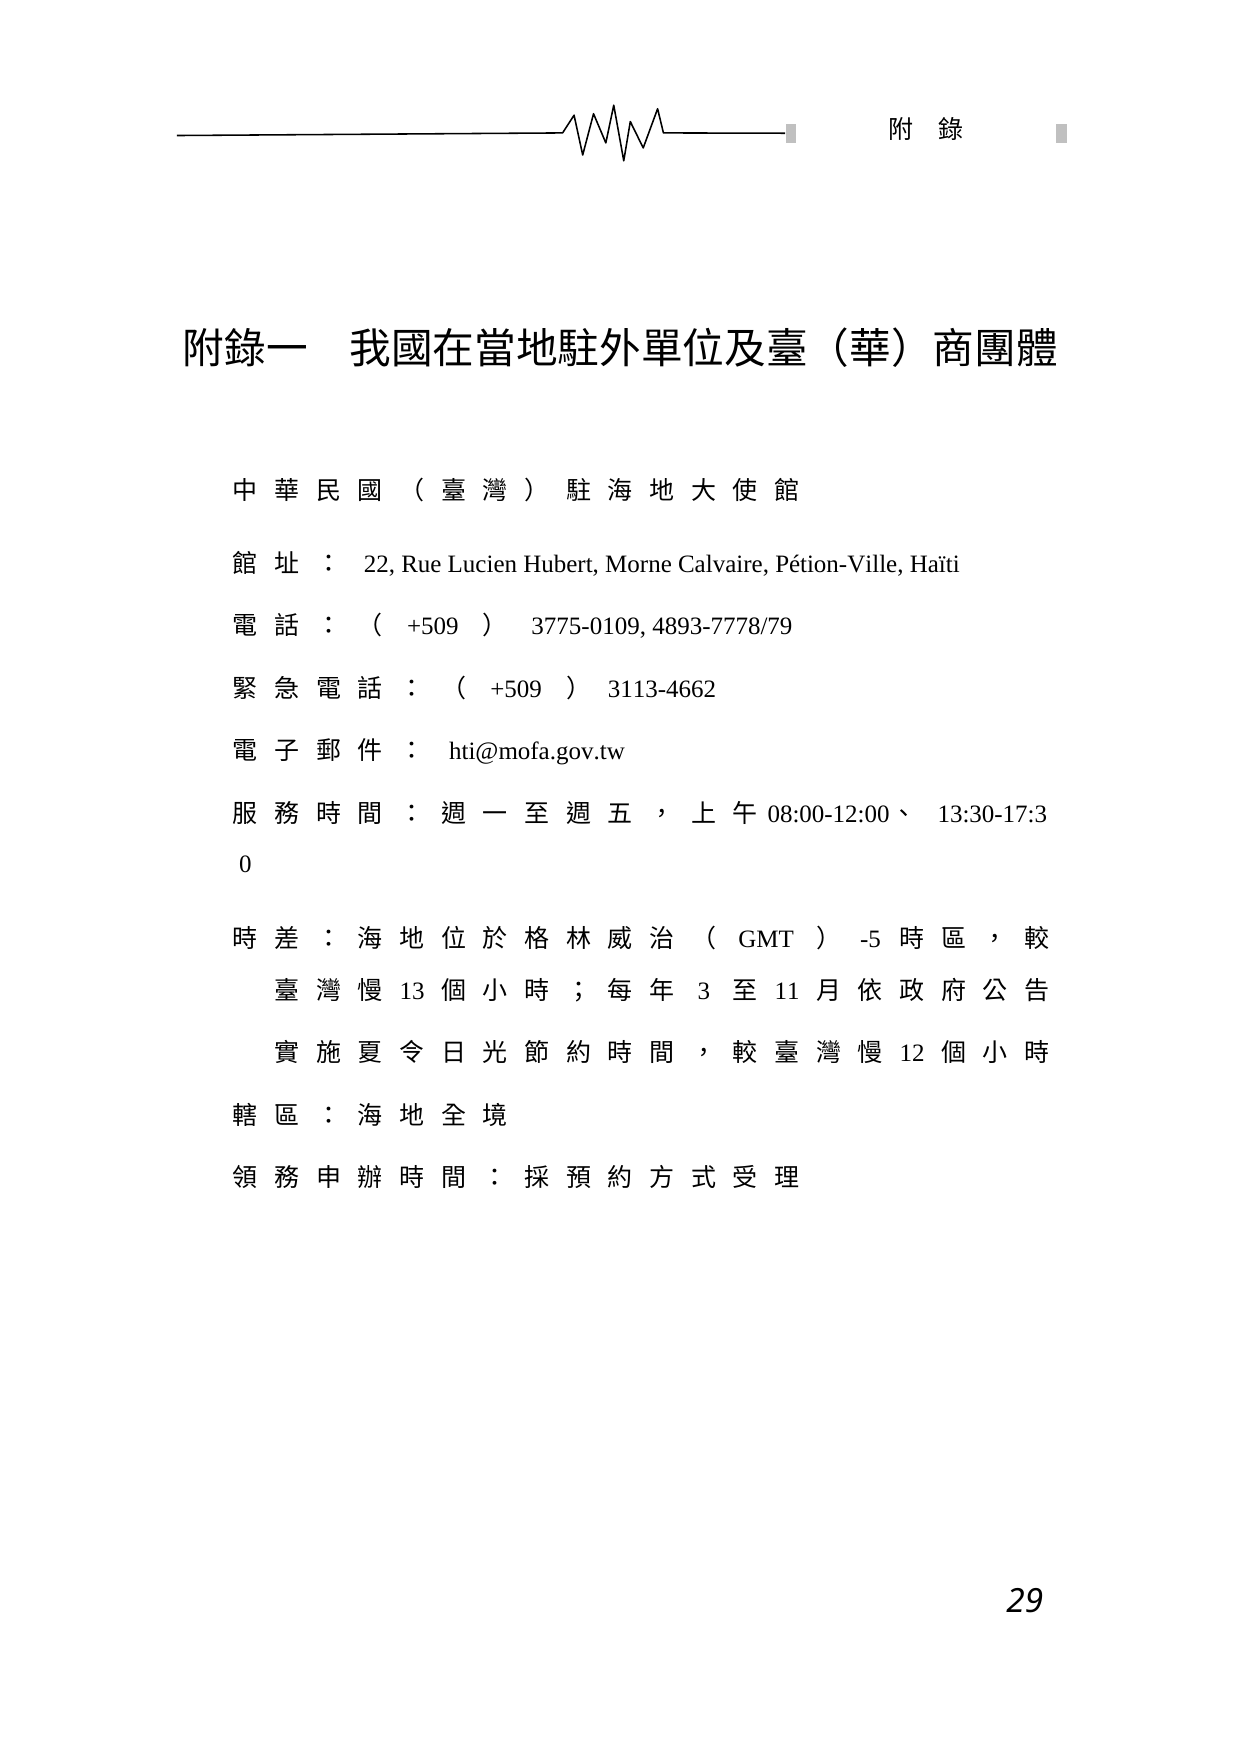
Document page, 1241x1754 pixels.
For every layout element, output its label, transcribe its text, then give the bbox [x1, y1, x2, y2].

text 電話：（+509）3775-0109, 4893-7778/79 [188, 572, 1052, 634]
text 館址：22, Rue Lucien Hubert, Morne Calvaire, Pétion-Ville, Haïti [188, 509, 1052, 572]
text 領務申辦時間：採預約方式受理 [188, 1134, 1052, 1197]
text 轄區：海地全境 [188, 1072, 1052, 1134]
text 中華民國（臺灣）駐海地大使館 [188, 447, 1052, 509]
text 時差：海地位於格林威治（GMT）-5時區，較臺灣慢13個小時；每年3至11月依政府公告實施夏令日光節約時間，較臺灣慢12個小時 [188, 884, 1058, 1072]
text 電子郵件：hti@mofa.gov.tw [188, 697, 1052, 759]
text 附錄一 我國在當地駐外單位及臺（華）商團體 [183, 304, 1058, 366]
text 服務時間：週一至週五，上午08:00-12:00、13:30-17:30 [188, 759, 1052, 884]
text 緊急電話：（+509）3113-4662 [188, 634, 1052, 697]
